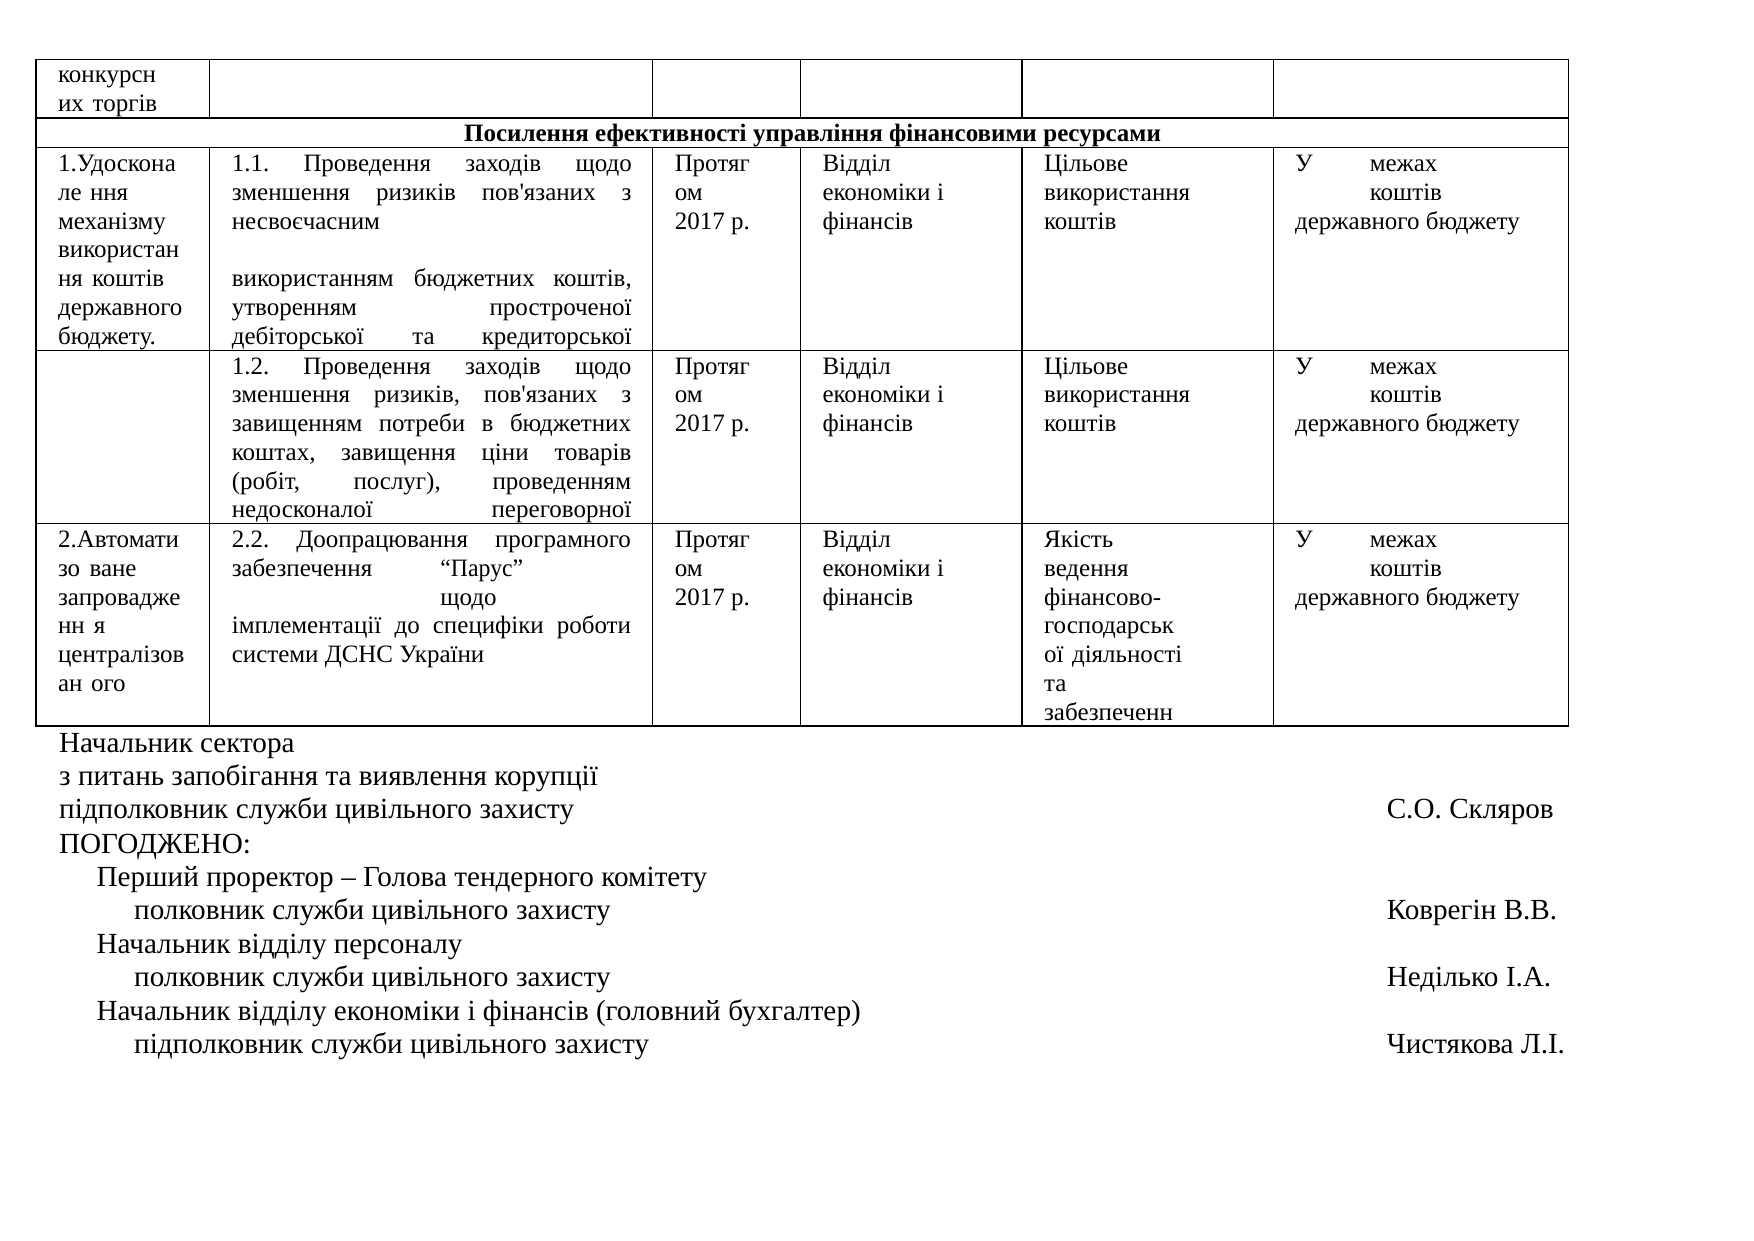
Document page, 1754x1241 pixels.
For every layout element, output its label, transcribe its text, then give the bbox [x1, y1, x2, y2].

text Начальник відділу персоналу [96, 927, 1591, 960]
text підполковник служби цивільного захисту Чистякова Л.І. [134, 1027, 1591, 1061]
table_header [1274, 60, 1568, 117]
table_cell Протягом 2017 р. [653, 351, 800, 523]
table_cell [37, 351, 209, 523]
table_cell У межах коштів державного бюджету [1274, 148, 1568, 349]
text полковник служби цивільного захисту Коврегін В.В. [134, 893, 1591, 927]
table_cell Відділ економіки і фінансів [801, 351, 1021, 523]
text полковник служби цивільного захисту Неділько І.А. [134, 960, 1591, 994]
text Начальник сектора [59, 727, 1591, 759]
table_cell Цільове використання коштів [1023, 351, 1273, 523]
table_header [1023, 60, 1273, 117]
text Начальник відділу економіки і фінансів (головний бухгалтер) [96, 994, 1591, 1027]
table_cell У межах коштів державного бюджету [1274, 351, 1568, 523]
table_header [653, 60, 800, 117]
table_cell Протягом 2017 р. [653, 524, 800, 725]
table_cell Відділ економіки і фінансів [801, 524, 1021, 725]
text підполковник служби цивільного захисту С.О. Скляров [59, 792, 1591, 826]
table_cell Посилення ефективності управління фінансовими ресурсами [37, 119, 1568, 147]
table_header [801, 60, 1021, 117]
text Перший проректор – Голова тендерного комітету [96, 859, 1591, 893]
table_cell 1.2. Проведення заходів щодо зменшення ризиків, пов'язаних з завищенням потреби в бюджетних коштах, завищення ціни товарів (робіт, послуг), проведенням недосконалої переговорної процедур. [210, 351, 652, 523]
text ПОГОДЖЕНО: [59, 826, 1591, 859]
table_cell Відділ економіки і фінансів [801, 148, 1021, 349]
table_cell 2.2. Доопрацювання програмного забезпечення “Парус” щодо імплементації до специфіки роботи системи ДСНС України [210, 524, 652, 725]
table_cell 1.Удосконале ння механізму використання коштів державного бюджету. [37, 148, 209, 349]
table_cell Якість ведення фінансово- господарської діяльності та забезпечення попереднього контролю [1023, 524, 1273, 725]
table_cell Цільове використання коштів [1023, 148, 1273, 349]
table_header [210, 60, 652, 117]
table_header конкурсних торгів [37, 60, 209, 117]
table_cell Протягом 2017 р. [653, 148, 800, 349]
table_cell 2.Автоматизо ване запровадженн я централізован ого ведення обліку [37, 524, 209, 725]
table_cell У межах коштів державного бюджету [1274, 524, 1568, 725]
table_cell 1.1. Проведення заходів щодо зменшення ризиків пов'язаних з несвоєчасним використанням бюджетних коштів, утворенням простроченої дебіторської та кредиторської заборгованості. [210, 148, 652, 349]
text з питань запобігання та виявлення корупції [59, 759, 1591, 792]
